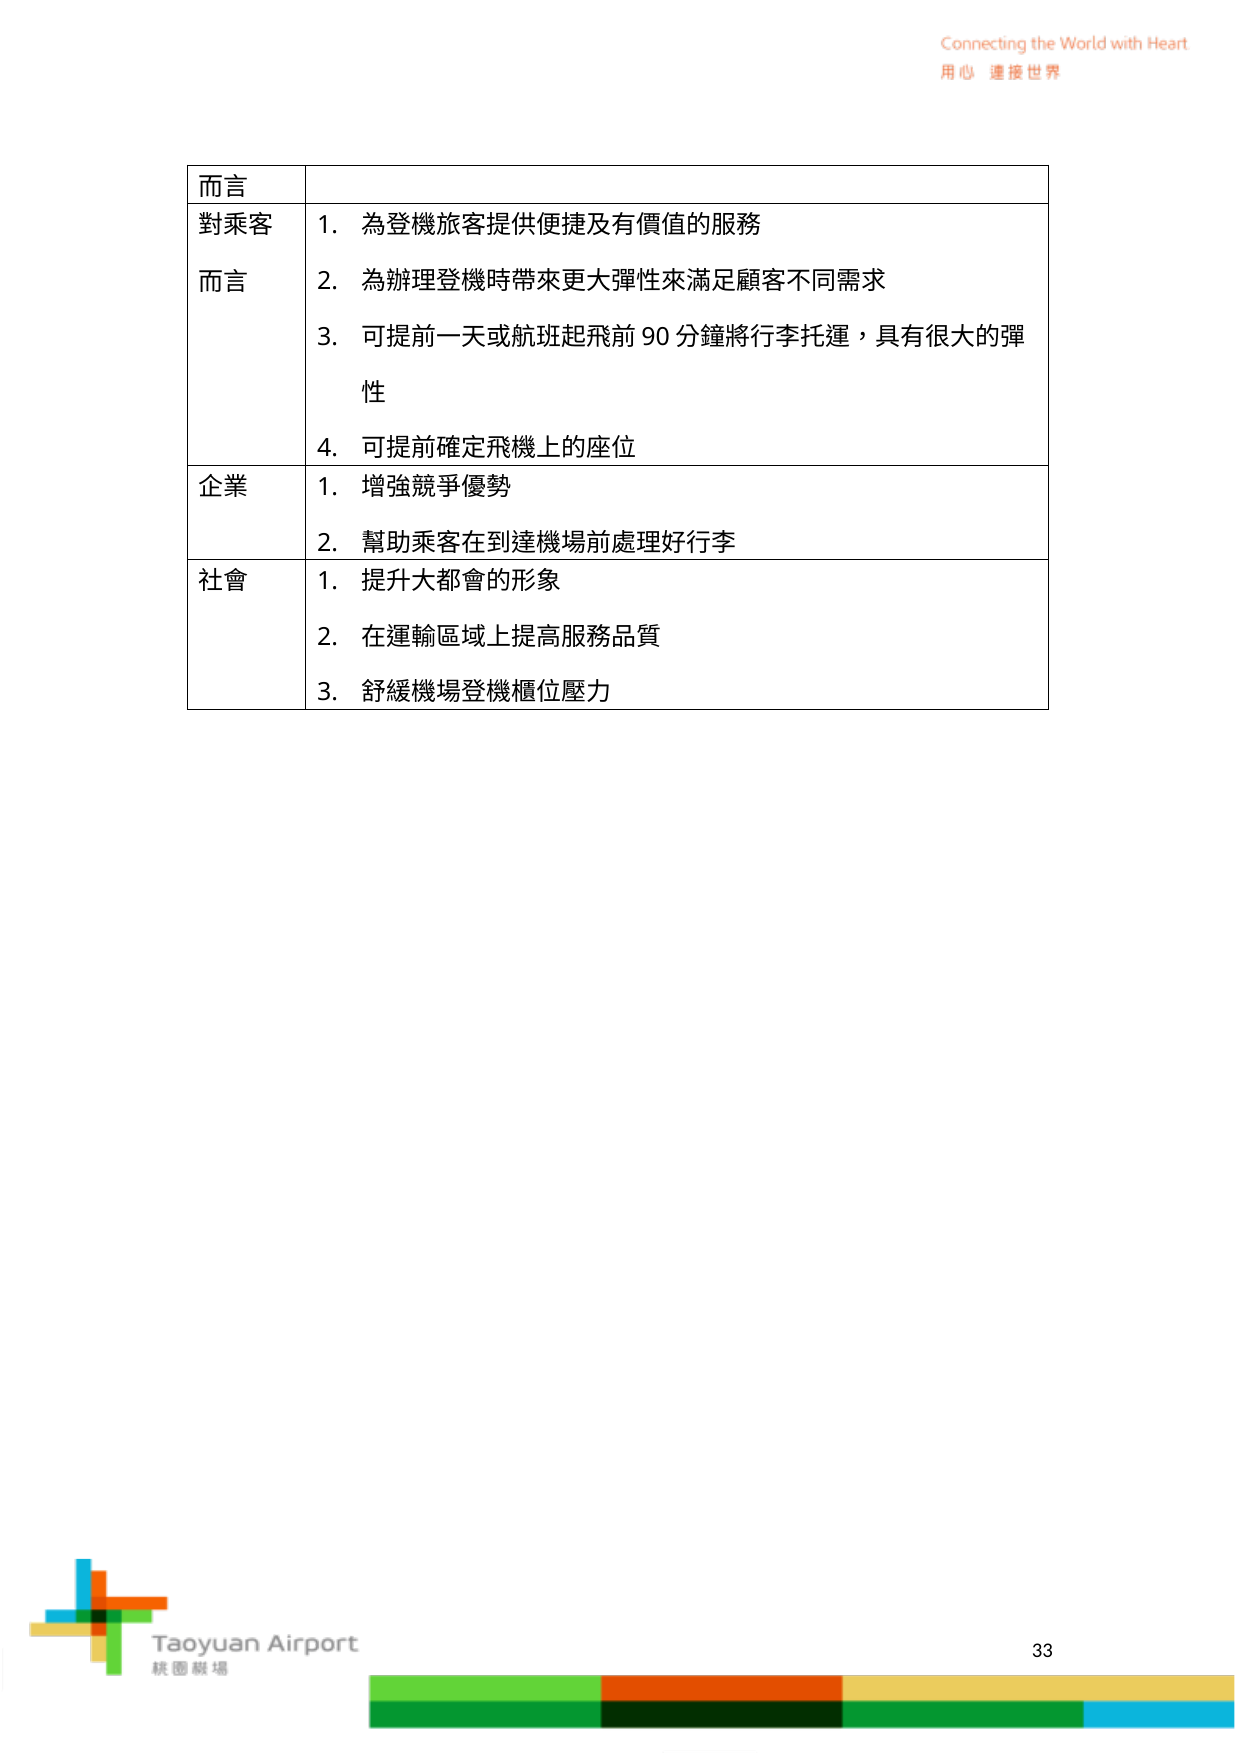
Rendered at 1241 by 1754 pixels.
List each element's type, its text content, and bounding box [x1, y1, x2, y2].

table_cell 企業 [188, 466, 305, 559]
table_header 而言 [188, 166, 305, 203]
table_cell 為登機旅客提供便捷及有價值的服務 為辦理登機時帶來更大彈性來滿足顧客不同需求 可提前一天或航班起飛前90分鐘將行李托運，具有很大的彈性 可提前確定飛機上的座位 [306, 204, 1048, 465]
table_cell 增強競爭優勢 幫助乘客在到達機場前處理好行李 [306, 466, 1048, 559]
table_cell 社會 [188, 560, 305, 709]
table_header [306, 166, 1048, 203]
table_cell 對乘客而言 [188, 204, 305, 465]
table_cell 提升大都會的形象 在運輸區域上提高服務品質 舒緩機場登機櫃位壓力 [306, 560, 1048, 709]
